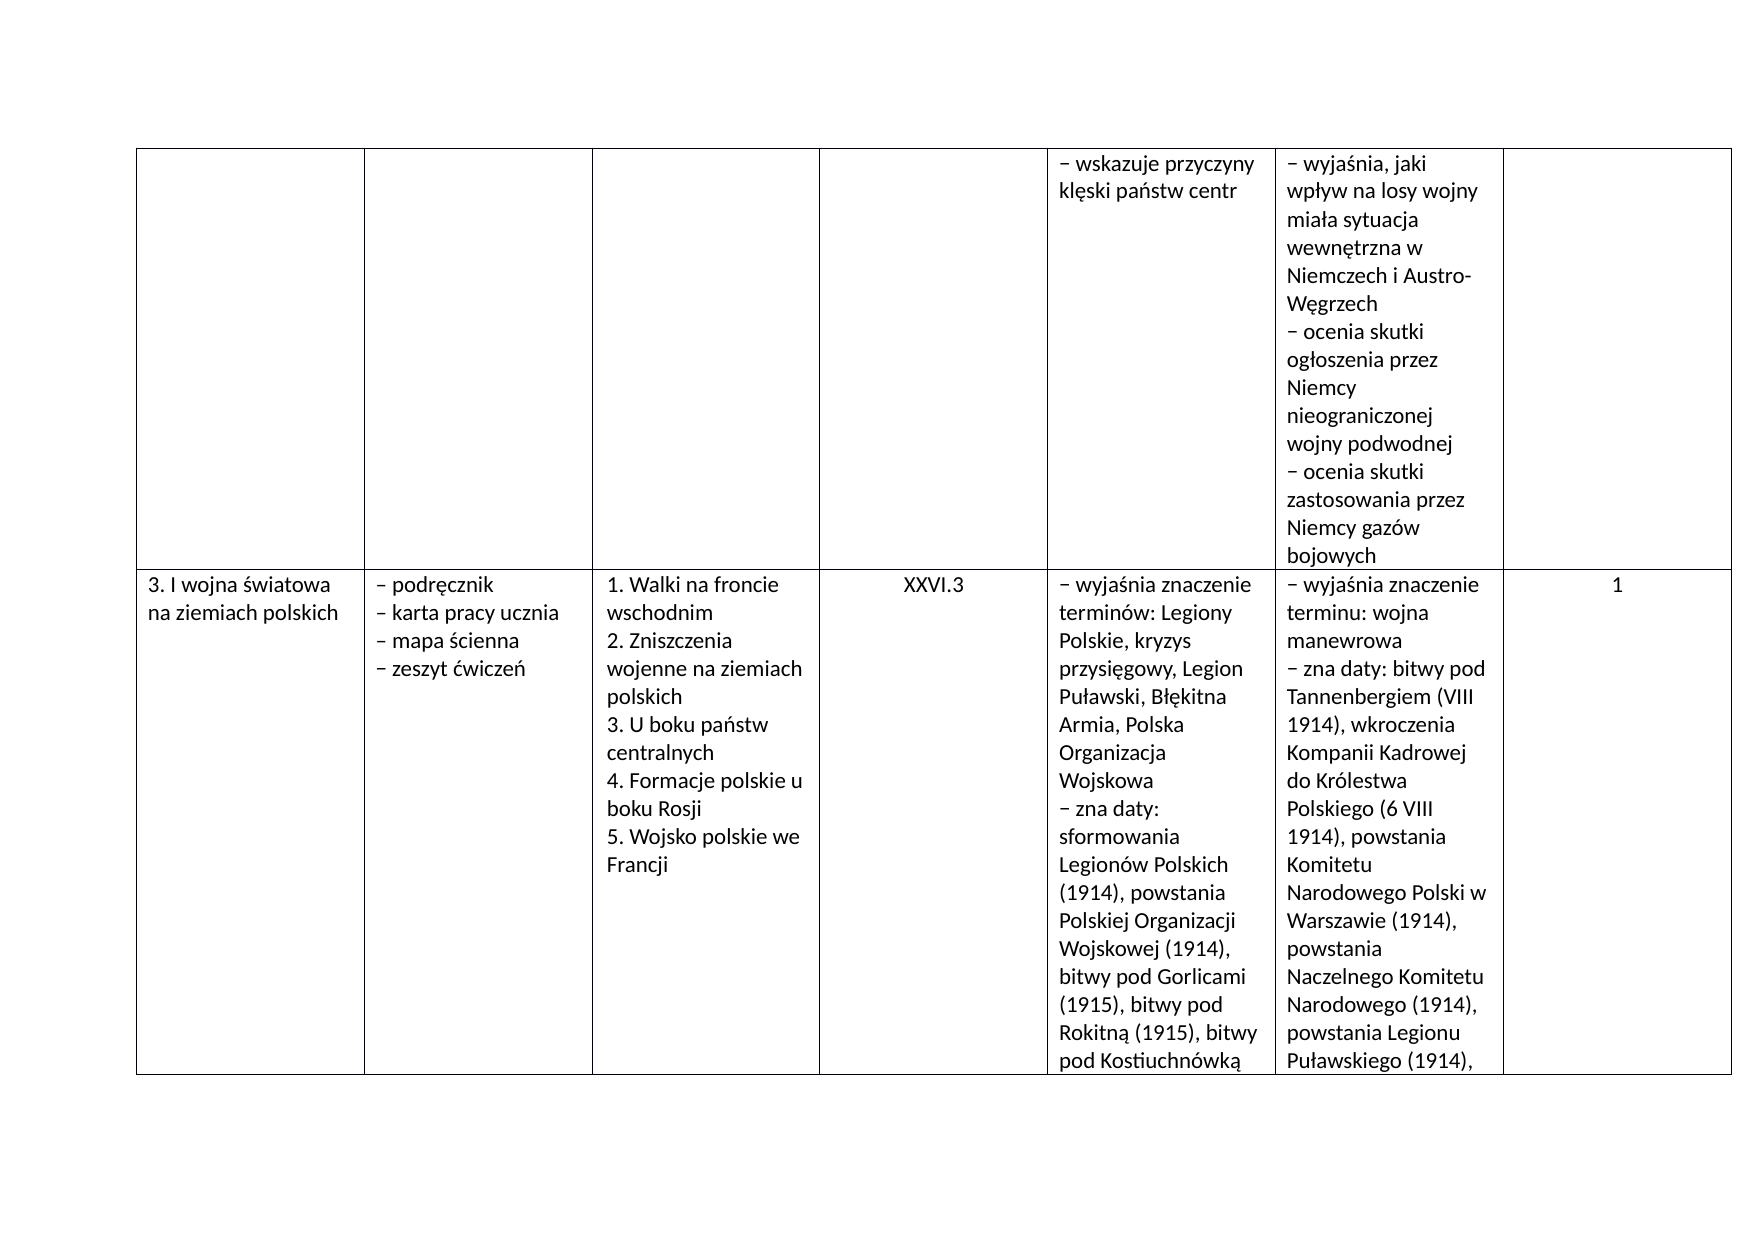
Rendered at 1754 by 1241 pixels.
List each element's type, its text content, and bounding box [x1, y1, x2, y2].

table_cell [137, 149, 364, 569]
table_cell − wyjaśnia, jaki wpływ na losy wojny miała sytuacja wewnętrzna w Niemczech i Austro-Węgrzech − ocenia skutki ogłoszenia przez Niemcy nieograniczonej wojny podwodnej − ocenia skutki zastosowania przez Niemcy gazów bojowych [1276, 149, 1503, 569]
table_cell XXVI.3 [820, 570, 1047, 1074]
table_cell − wyjaśnia znaczenie terminu: wojna manewrowa − zna daty: bitwy pod Tannenbergiem (VIII 1914), wkroczenia Kompanii Kadrowej do Królestwa Polskiego (6 VIII 1914), powstania Komitetu Narodowego Polski w Warszawie (1914), powstania Naczelnego Komitetu Narodowego (1914), powstania Legionu Puławskiego (1914), [1276, 570, 1503, 1074]
table_cell − wyjaśnia znaczenie terminów: Legiony Polskie, kryzys przysięgowy, Legion Puławski, Błękitna Armia, Polska Organizacja Wojskowa − zna daty: sformowania Legionów Polskich (1914), powstania Polskiej Organizacji Wojskowej (1914), bitwy pod Gorlicami (1915), bitwy pod Rokitną (1915), bitwy pod Kostiuchnówką [1048, 570, 1275, 1074]
table_cell [1504, 149, 1731, 569]
table_cell – podręcznik – karta pracy ucznia – mapa ścienna − zeszyt ćwiczeń [365, 570, 592, 1074]
table_cell 3. I wojna światowa na ziemiach polskich [137, 570, 364, 1074]
table_cell [365, 149, 592, 569]
table_cell [593, 149, 819, 569]
table_cell 1. Walki na froncie wschodnim 2. Zniszczenia wojenne na ziemiach polskich 3. U boku państw centralnych 4. Formacje polskie u boku Rosji 5. Wojsko polskie we Francji [593, 570, 819, 1074]
table_cell [820, 149, 1047, 569]
table_cell − wskazuje przyczyny klęski państw centr [1048, 149, 1275, 569]
table_cell 1 [1504, 570, 1731, 1074]
